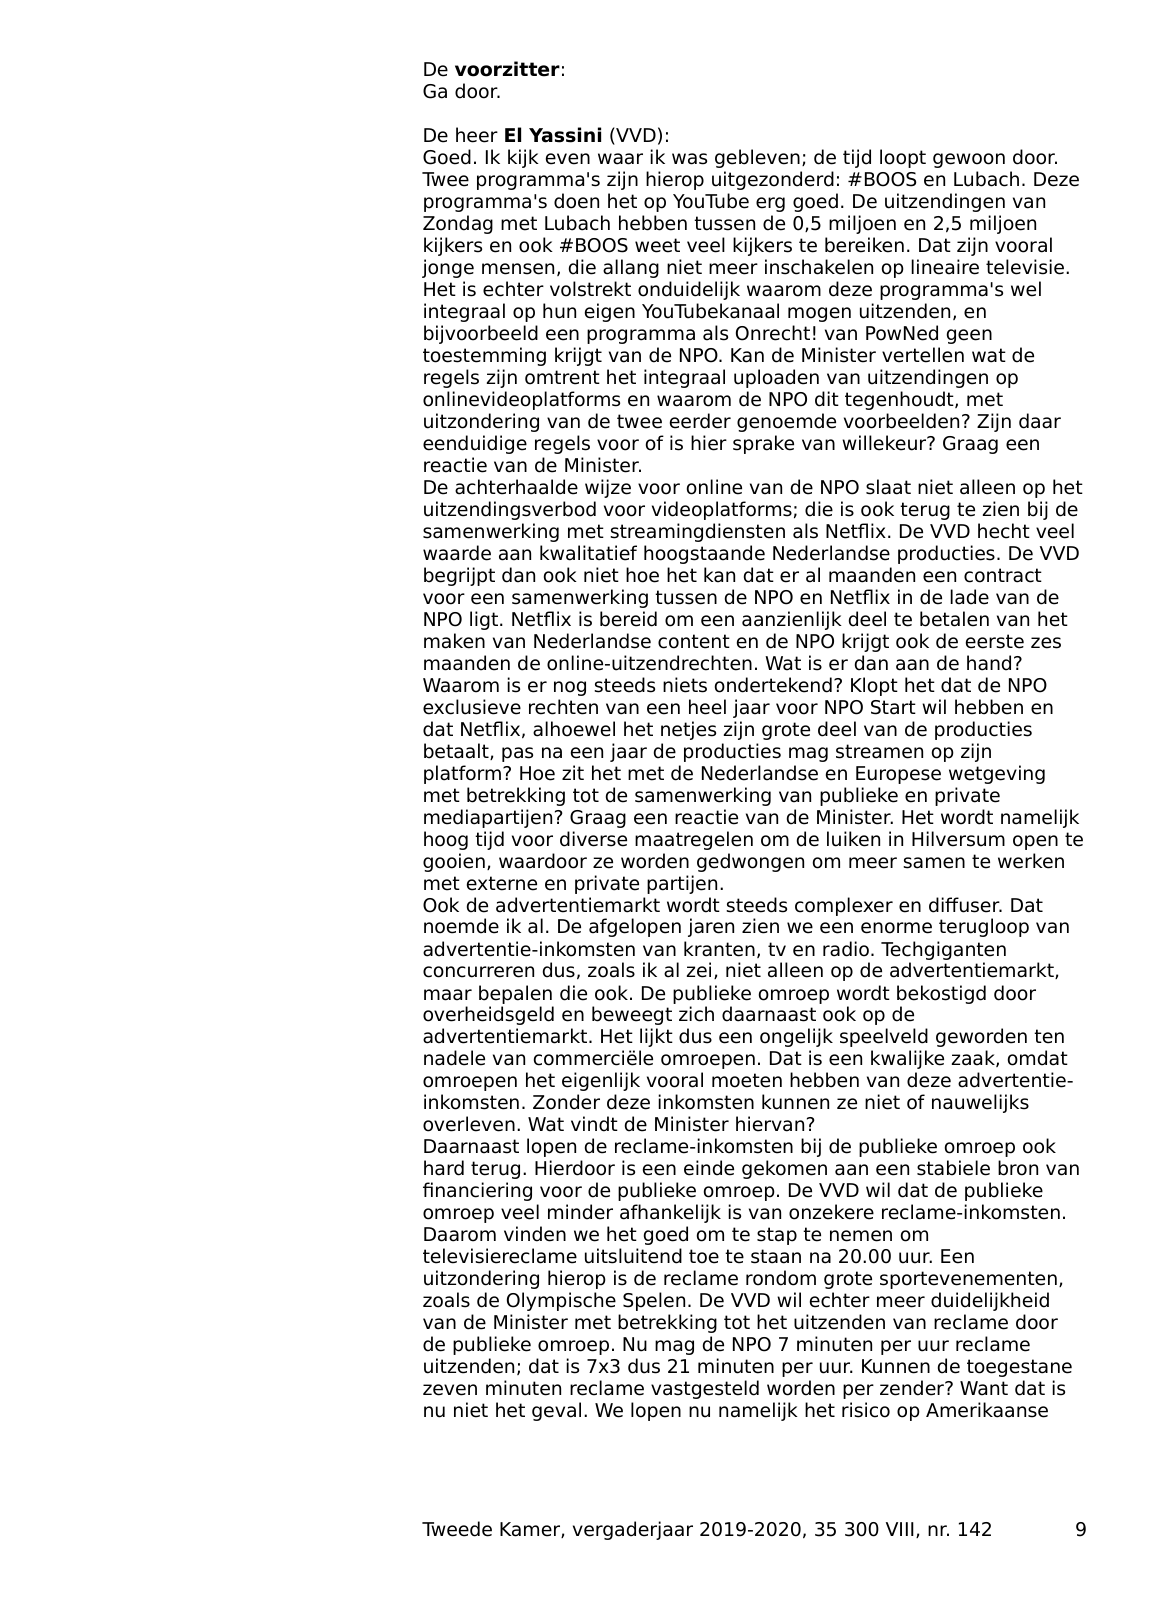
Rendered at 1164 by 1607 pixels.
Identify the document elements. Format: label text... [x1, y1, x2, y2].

text De achterhaalde wijze voor online van de NPO slaat niet alleen op het uitzendingsverbod voor videoplatforms; die is ook terug te zien bij de samenwerking met streamingdiensten als Netflix. De VVD hecht veel waarde aan kwalitatief hoogstaande Nederlandse producties. De VVD begrijpt dan ook niet hoe het kan dat er al maanden een contract voor een samenwerking tussen de NPO en Netflix in de lade van de NPO ligt. Netflix is bereid om een aanzienlijk deel te betalen van het maken van Nederlandse content en de NPO krijgt ook de eerste zes maanden de online-uitzendrechten. Wat is er dan aan de hand? Waarom is er nog steeds niets ondertekend? Klopt het dat de NPO exclusieve rechten van een heel jaar voor NPO Start wil hebben en dat Netflix, alhoewel het netjes zijn grote deel van de producties betaalt, pas na een jaar de producties mag streamen op zijn platform? Hoe zit het met de Nederlandse en Europese wetgeving met betrekking tot de samenwerking van publieke en private mediapartijen? Graag een reactie van de Minister. Het wordt namelijk hoog tijd voor diverse maatregelen om de luiken in Hilversum open te gooien, waardoor ze worden gedwongen om meer samen te werken met externe en private partijen. [422, 477, 1087, 894]
text Daarnaast lopen de reclame-inkomsten bij de publieke omroep ook hard terug. Hierdoor is een einde gekomen aan een stabiele bron van financiering voor de publieke omroep. De VVD wil dat de publieke omroep veel minder afhankelijk is van onzekere reclame-inkomsten. Daarom vinden we het goed om te stap te nemen om televisiereclame uitsluitend toe te staan na 20.00 uur. Een uitzondering hierop is de reclame rondom grote sportevenementen, zoals de Olympische Spelen. De VVD wil echter meer duidelijkheid van de Minister met betrekking tot het uitzenden van reclame door de publieke omroep. Nu mag de NPO 7 minuten per uur reclame uitzenden; dat is 7x3 dus 21 minuten per uur. Kunnen de toegestane zeven minuten reclame vastgesteld worden per zender? Want dat is nu niet het geval. We lopen nu namelijk het risico op Amerikaanse [422, 1136, 1087, 1422]
text De voorzitter: [422, 59, 1087, 81]
text Ook de advertentiemarkt wordt steeds complexer en diffuser. Dat noemde ik al. De afgelopen jaren zien we een enorme terugloop van advertentie-inkomsten van kranten, tv en radio. Techgiganten concurreren dus, zoals ik al zei, niet alleen op de advertentiemarkt, maar bepalen die ook. De publieke omroep wordt bekostigd door overheidsgeld en beweegt zich daarnaast ook op de advertentiemarkt. Het lijkt dus een ongelijk speelveld geworden ten nadele van commerciële omroepen. Dat is een kwalijke zaak, omdat omroepen het eigenlijk vooral moeten hebben van deze advertentie-inkomsten. Zonder deze inkomsten kunnen ze niet of nauwelijks overleven. Wat vindt de Minister hiervan? [422, 894, 1087, 1136]
text Twee programma's zijn hierop uitgezonderd: #BOOS en Lubach. Deze programma's doen het op YouTube erg goed. De uitzendingen van Zondag met Lubach hebben tussen de 0,5 miljoen en 2,5 miljoen kijkers en ook #BOOS weet veel kijkers te bereiken. Dat zijn vooral jonge mensen, die allang niet meer inschakelen op lineaire televisie. Het is echter volstrekt onduidelijk waarom deze programma's wel integraal op hun eigen YouTubekanaal mogen uitzenden, en bijvoorbeeld een programma als Onrecht! van PowNed geen toestemming krijgt van de NPO. Kan de Minister vertellen wat de regels zijn omtrent het integraal uploaden van uitzendingen op onlinevideoplatforms en waarom de NPO dit tegenhoudt, met uitzondering van de twee eerder genoemde voorbeelden? Zijn daar eenduidige regels voor of is hier sprake van willekeur? Graag een reactie van de Minister. [422, 169, 1087, 477]
text Goed. Ik kijk even waar ik was gebleven; de tijd loopt gewoon door. [422, 147, 1087, 169]
text De heer El Yassini (VVD): [422, 125, 1087, 147]
text Ga door. [422, 81, 1087, 103]
